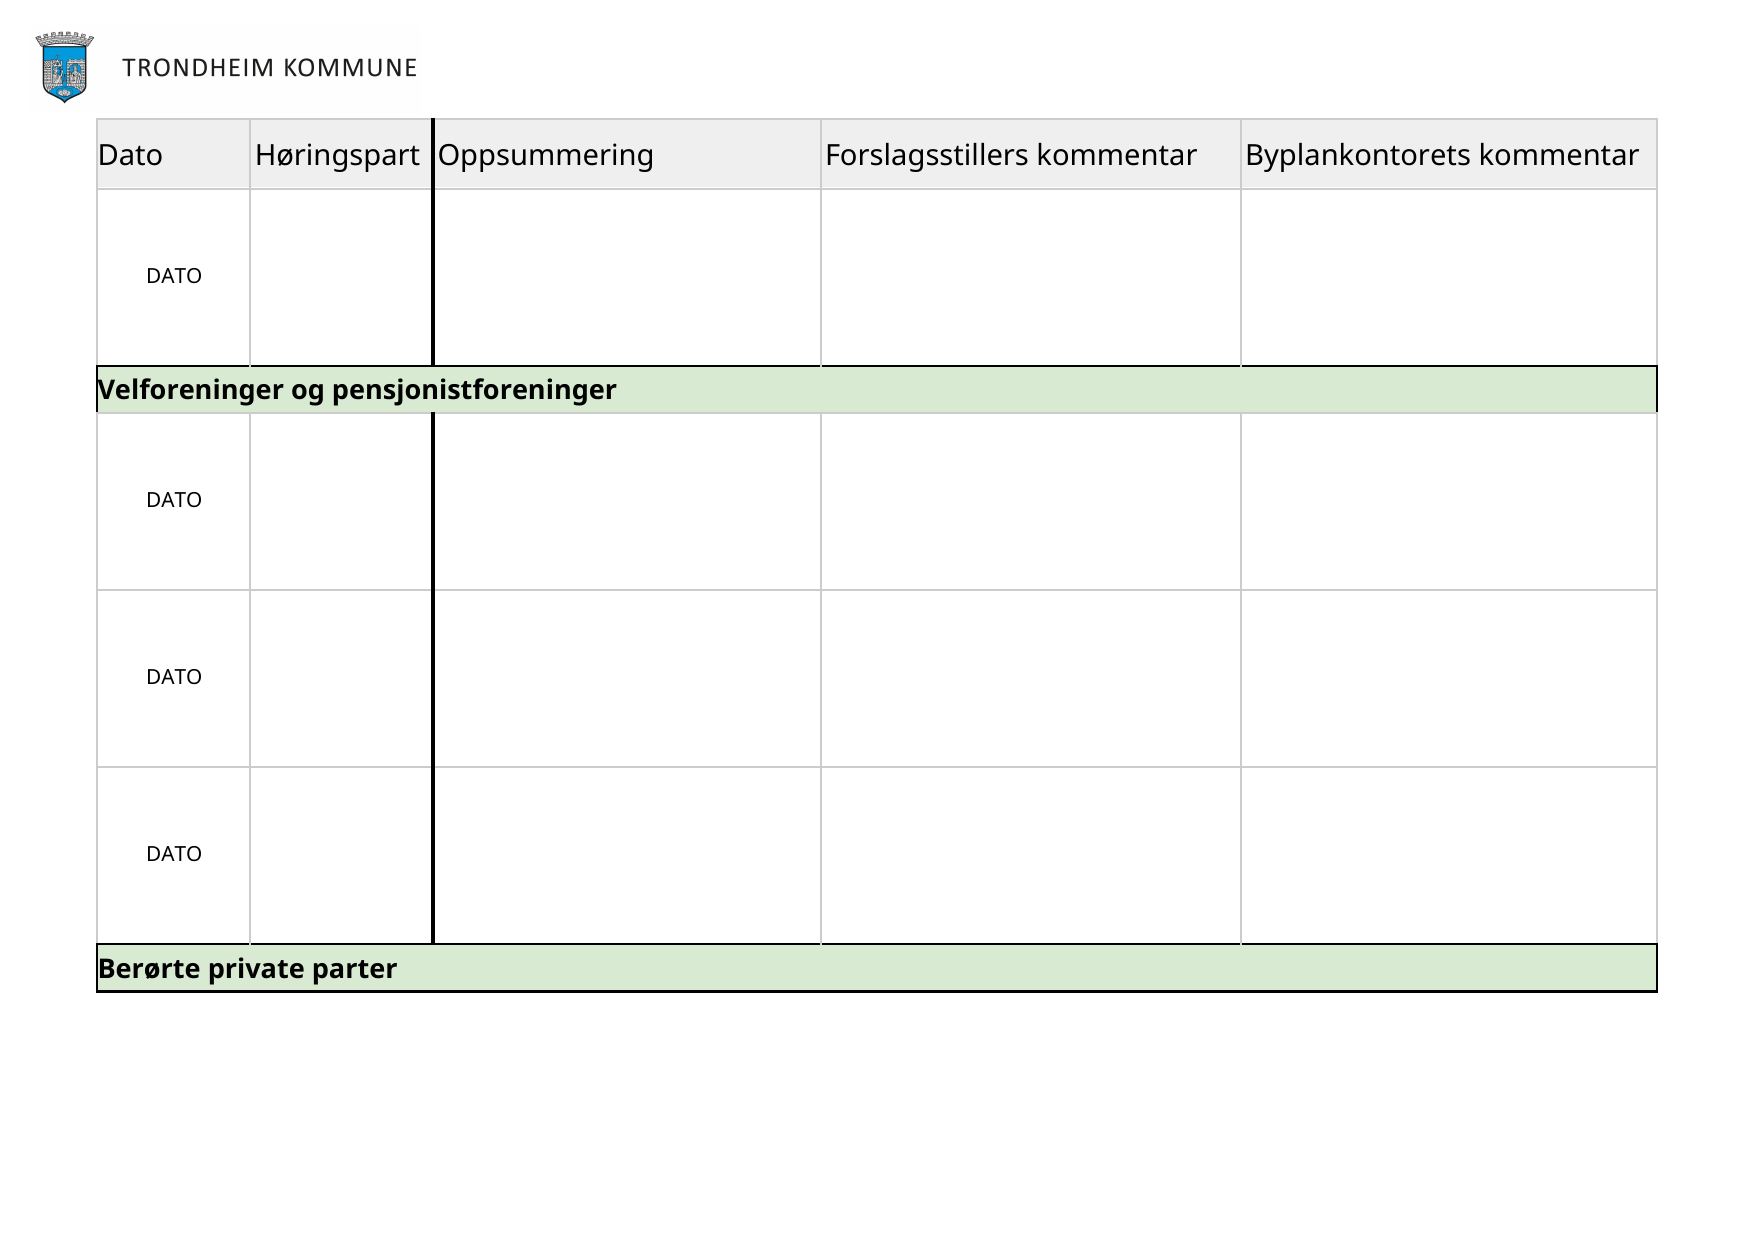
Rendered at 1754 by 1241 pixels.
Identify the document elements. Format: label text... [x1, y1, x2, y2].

table_cell [822, 591, 1240, 766]
table_cell Velforeninger og pensjonistforeninger [98, 367, 1656, 412]
table_cell [435, 768, 820, 943]
table_cell [1242, 190, 1656, 364]
table_cell [251, 768, 431, 943]
table_header Oppsummering [435, 120, 820, 187]
table_header Høringspart [251, 120, 431, 187]
table_cell DATO [98, 768, 249, 943]
table_header Forslagsstillers kommentar [822, 120, 1240, 187]
table_cell [435, 591, 820, 766]
table_header Dato [98, 120, 249, 187]
table_cell DATO [98, 414, 249, 589]
table_cell [1242, 768, 1656, 943]
table_cell [822, 190, 1240, 364]
table_cell DATO [98, 591, 249, 766]
table_cell [822, 414, 1240, 589]
table_cell [435, 190, 820, 364]
table_cell [251, 414, 431, 589]
table_cell [435, 414, 820, 589]
table_cell [822, 768, 1240, 943]
table_cell [1242, 414, 1656, 589]
table_cell [251, 591, 431, 766]
table_cell DATO [98, 190, 249, 364]
table_cell [1242, 591, 1656, 766]
table_cell [251, 190, 431, 364]
table_cell Berørte private parter [98, 945, 1656, 990]
table_header Byplankontorets kommentar [1242, 120, 1656, 187]
